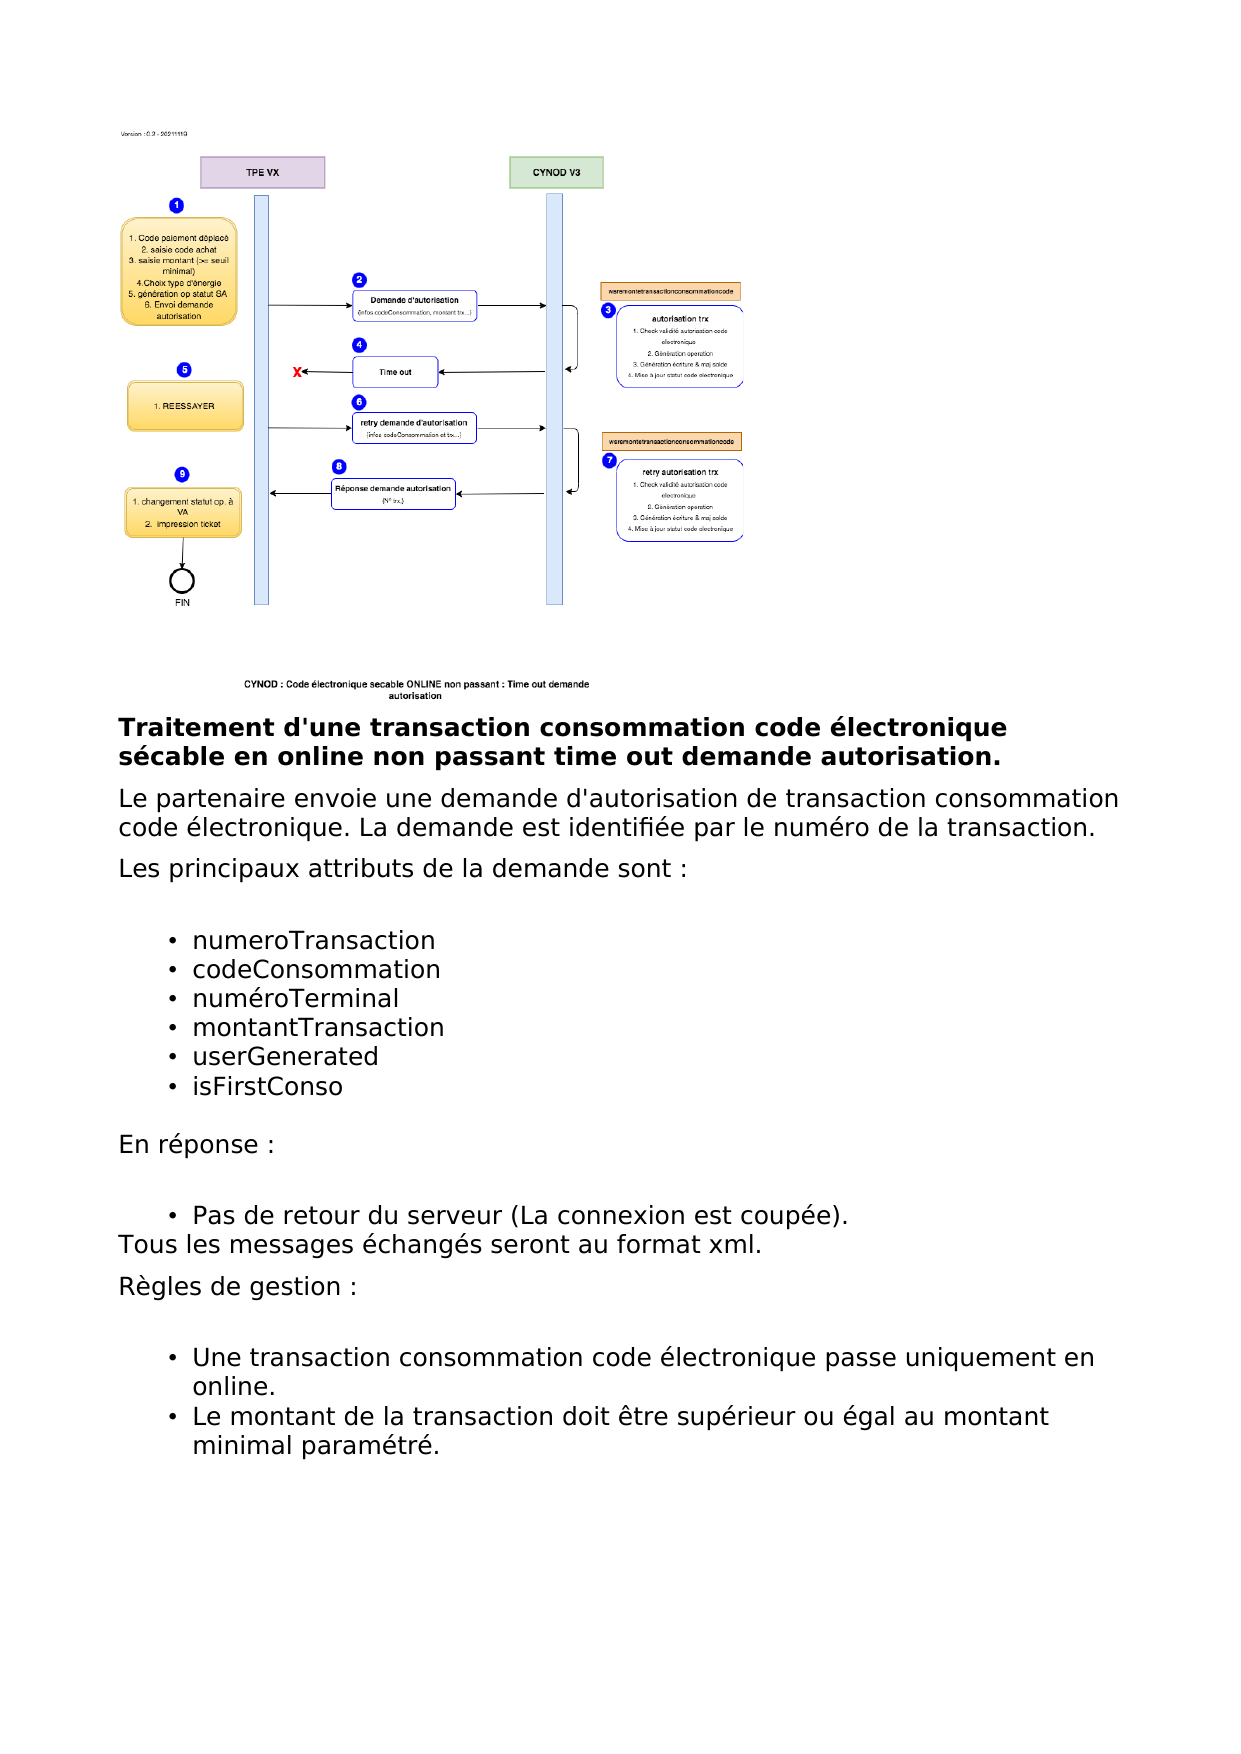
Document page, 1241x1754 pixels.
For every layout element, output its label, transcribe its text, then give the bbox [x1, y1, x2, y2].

text En réponse : [118, 1130, 1122, 1159]
text Règles de gestion : [118, 1272, 1122, 1301]
list Une transaction consommation code électronique passe uniquement en online. [177, 1343, 1122, 1402]
list Pas de retour du serveur (La connexion est coupée). [177, 1201, 1122, 1231]
list isFirstConso [177, 1072, 1122, 1101]
list userGenerated [177, 1042, 1122, 1072]
list numéroTerminal [177, 984, 1122, 1013]
list Le montant de la transaction doit être supérieur ou égal au montant minimal paramétré. [177, 1402, 1122, 1460]
text Tous les messages échangés seront au format xml. [118, 1231, 1122, 1260]
list montantTransaction [177, 1013, 1122, 1042]
list codeConsommation [177, 955, 1122, 984]
text Traitement d'une transaction consommation code électronique sécable en online non passant time out demande autorisation. [118, 713, 1122, 771]
text Le partenaire envoie une demande d'autorisation de transaction consommation code électronique. La demande est identifiée par le numéro de la transaction. [118, 784, 1122, 842]
list numeroTransaction [177, 926, 1122, 955]
text Les principaux attributs de la demande sont : [118, 855, 1122, 884]
picture [118, 118, 744, 701]
